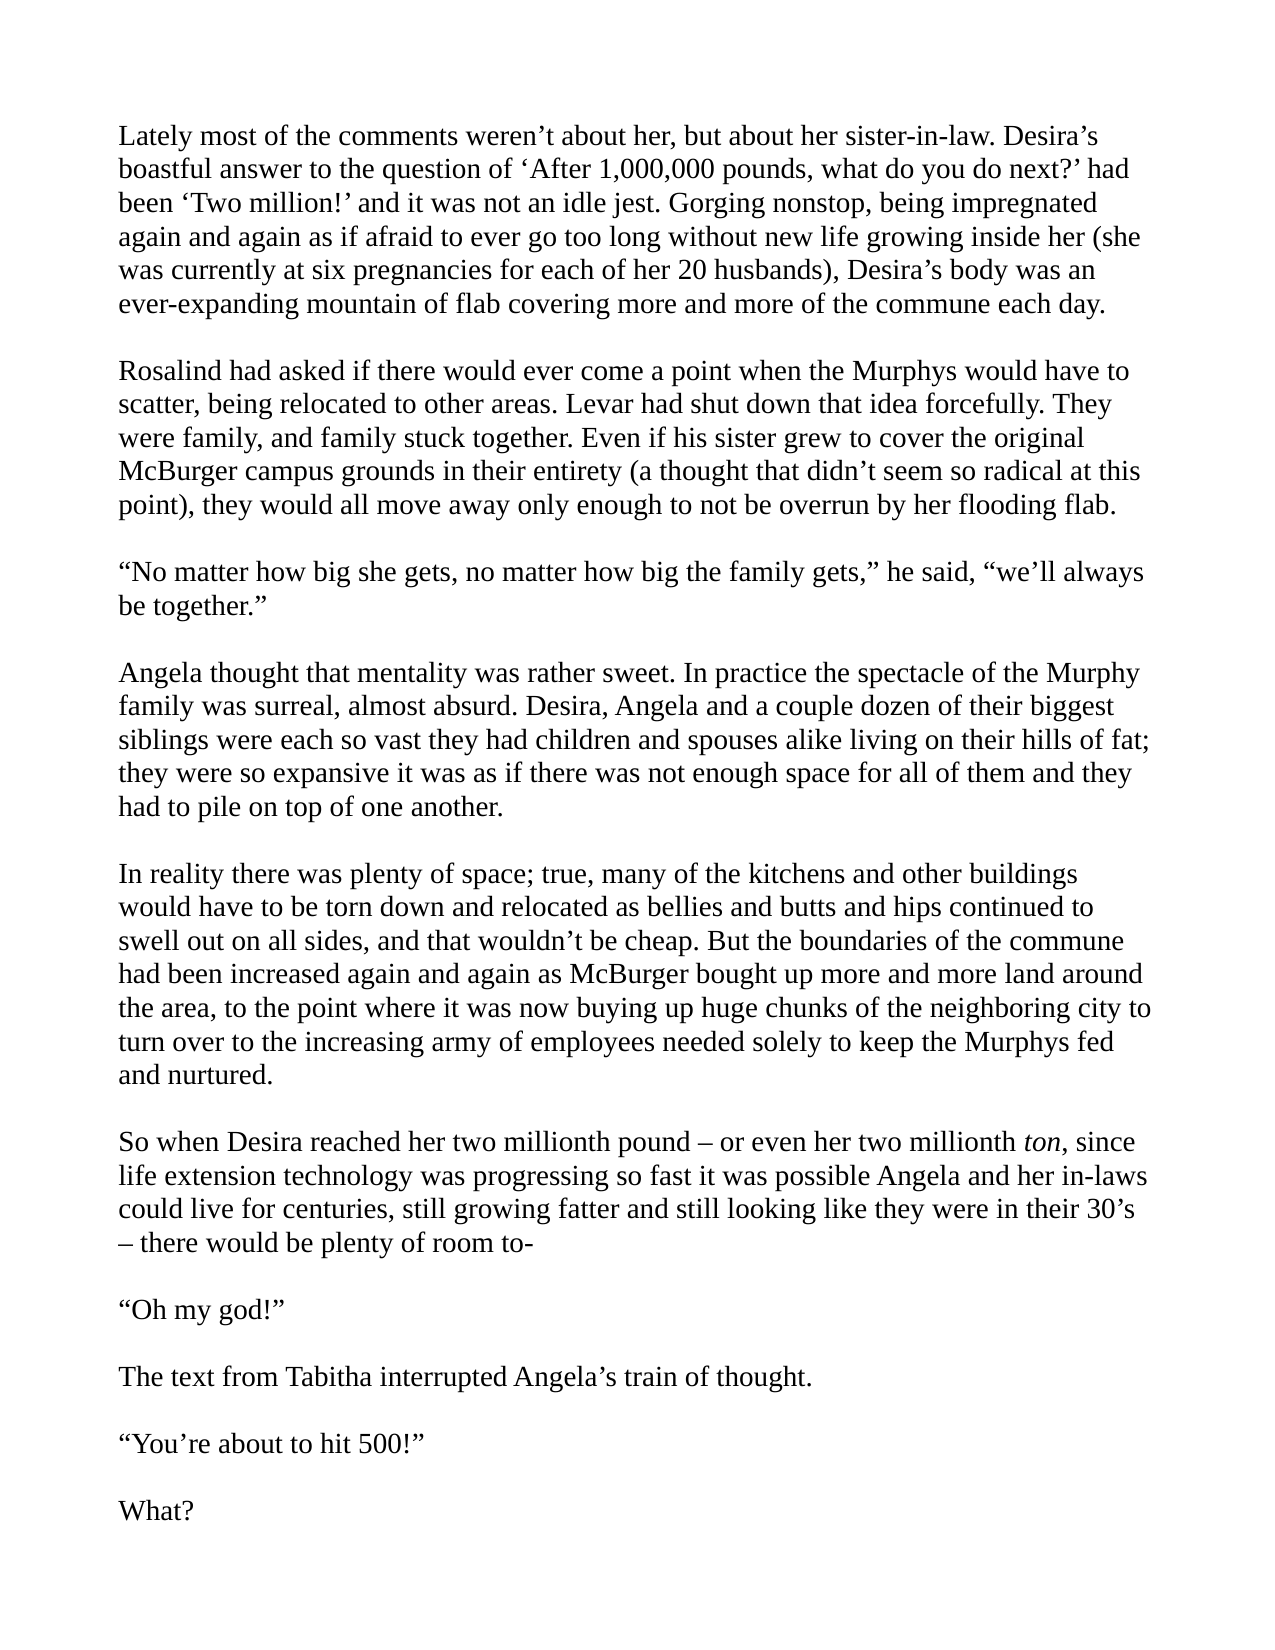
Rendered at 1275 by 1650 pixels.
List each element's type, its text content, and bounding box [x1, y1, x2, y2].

text “No matter how big she gets, no matter how big the family gets,” he said, “we’ll always be together.” [118, 554, 1157, 621]
text Lately most of the comments weren’t about her, but about her sister-in-law. Desira’s boastful answer to the question of ‘After 1,000,000 pounds, what do you do next?’ had been ‘Two million!’ and it was not an idle jest. Gorging nonstop, being impregnated again and again as if afraid to ever go too long without new life growing inside her (she was currently at six pregnancies for each of her 20 husbands), Desira’s body was an ever-expanding mountain of flab covering more and more of the commune each day. [118, 118, 1157, 319]
text “Oh my god!” [118, 1292, 1157, 1326]
text Angela thought that mentality was rather sweet. In practice the spectacle of the Murphy family was surreal, almost absurd. Desira, Angela and a couple dozen of their biggest siblings were each so vast they had children and spouses alike living on their hills of fat; they were so expansive it was as if there was not enough space for all of them and they had to pile on top of one another. [118, 655, 1157, 822]
text What? [118, 1493, 1157, 1527]
text The text from Tabitha interrupted Angela’s train of thought. [118, 1359, 1157, 1393]
text “You’re about to hit 500!” [118, 1426, 1157, 1460]
text Rosalind had asked if there would ever come a point when the Murphys would have to scatter, being relocated to other areas. Levar had shut down that idea forcefully. They were family, and family stuck together. Even if his sister grew to cover the original McBurger campus grounds in their entirety (a thought that didn’t seem so radical at this point), they would all move away only enough to not be overrun by her flooding flab. [118, 353, 1157, 521]
text So when Desira reached her two millionth pound – or even her two millionth ton, since life extension technology was progressing so fast it was possible Angela and her in-laws could live for centuries, still growing fatter and still looking like they were in their 30’s – there would be plenty of room to- [118, 1124, 1157, 1258]
text In reality there was plenty of space; true, many of the kitchens and other buildings would have to be torn down and relocated as bellies and butts and hips continued to swell out on all sides, and that wouldn’t be cheap. But the boundaries of the commune had been increased again and again as McBurger bought up more and more land around the area, to the point where it was now buying up huge chunks of the neighboring city to turn over to the increasing army of employees needed solely to keep the Murphys fed and nurtured. [118, 856, 1157, 1091]
